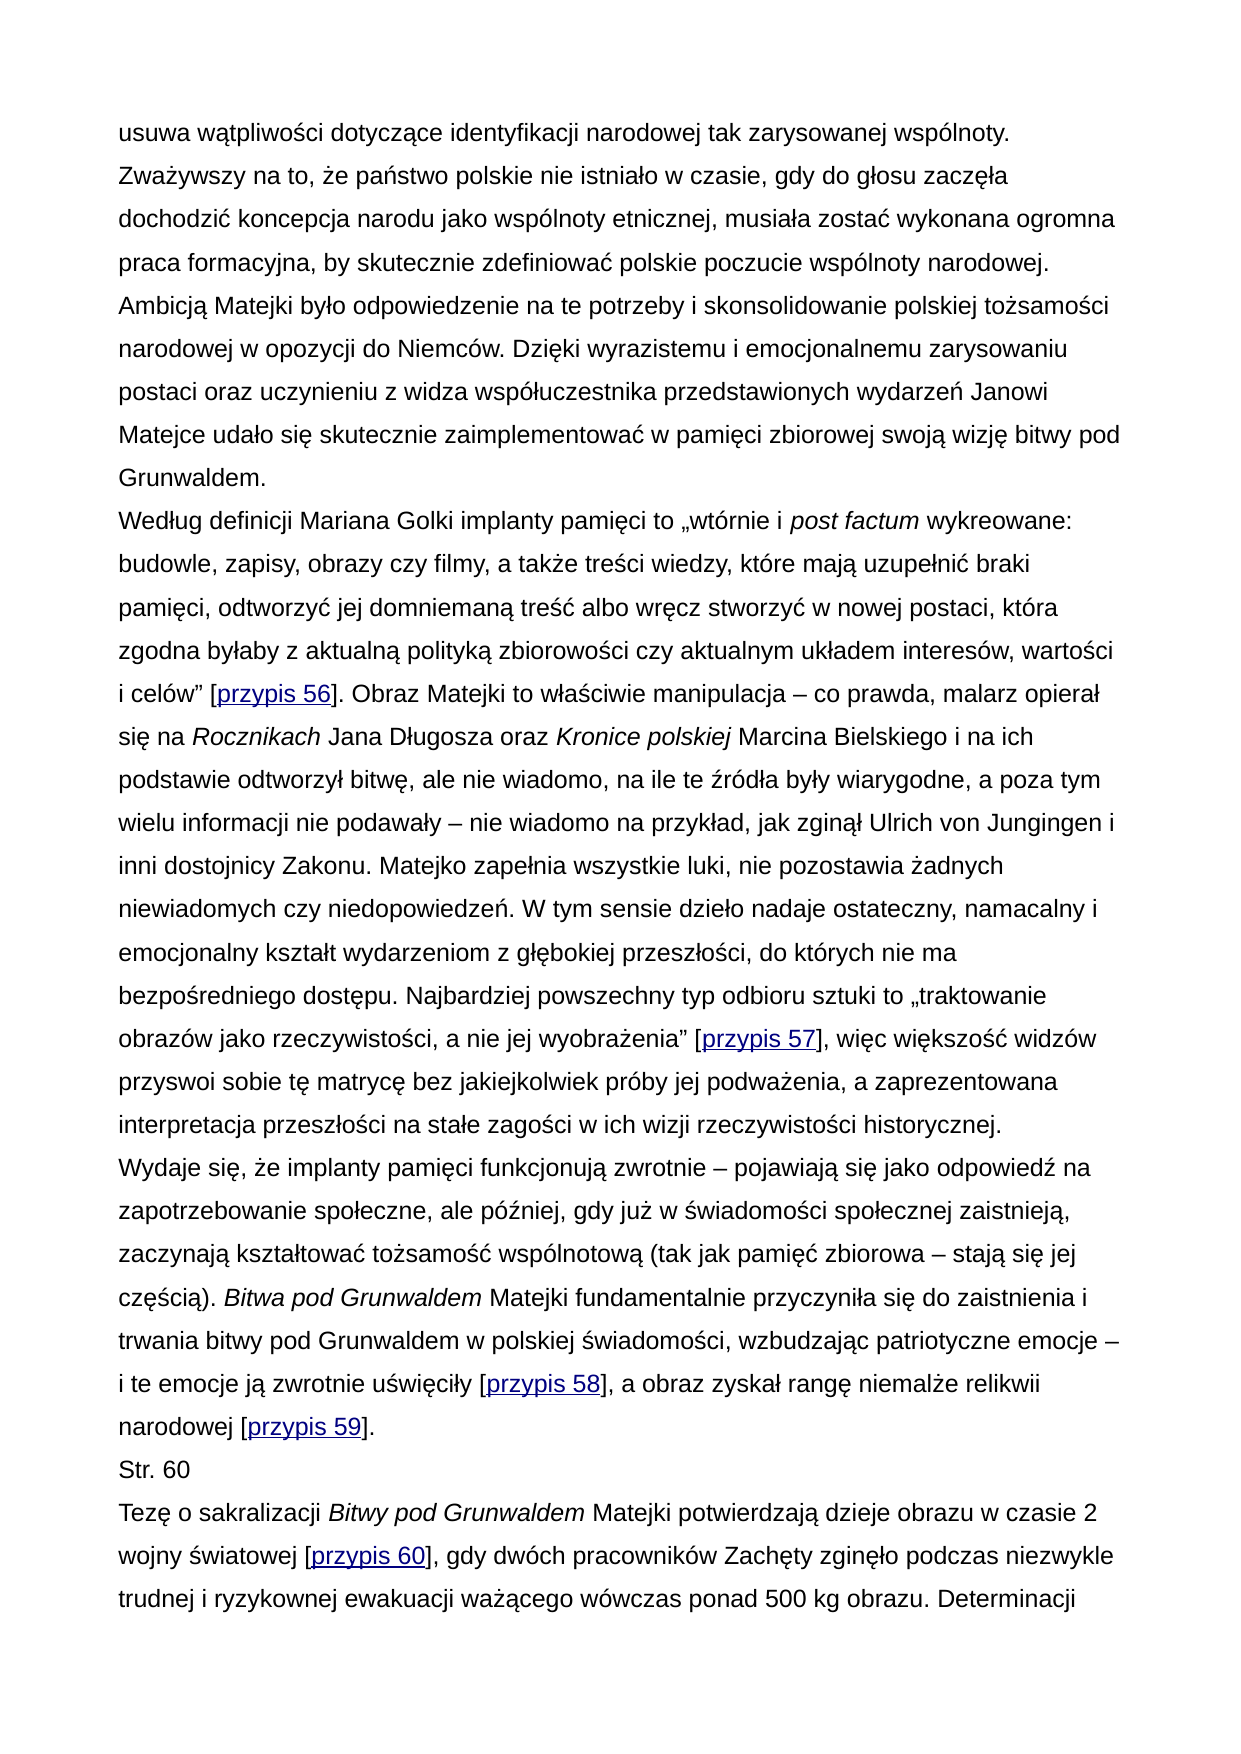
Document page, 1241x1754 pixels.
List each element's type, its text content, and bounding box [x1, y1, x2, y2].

text Str. 60 [118, 1455, 1122, 1484]
text Według definicji Mariana Golki implanty pamięci to „wtórnie i post factum wykreowane: budowle, zapisy, obrazy czy filmy, a także treści wiedzy, które mają uzupełnić braki pamięci, odtworzyć jej domniemaną treść albo wręcz stworzyć w nowej postaci, która zgodna byłaby z aktualną polityką zbiorowości czy aktualnym układem interesów, wartości i celów” [przypis 56]. Obraz Matejki to właściwie manipulacja – co prawda, malarz opierał się na Rocznikach Jana Długosza oraz Kronice polskiej Marcina Bielskiego i na ich podstawie odtworzył bitwę, ale nie wiadomo, na ile te źródła były wiarygodne, a poza tym wielu informacji nie podawały – nie wiadomo na przykład, jak zginął Ulrich von Jungingen i inni dostojnicy Zakonu. Matejko zapełnia wszystkie luki, nie pozostawia żadnych niewiadomych czy niedopowiedzeń. W tym sensie dzieło nadaje ostateczny, namacalny i emocjonalny kształt wydarzeniom z głębokiej przeszłości, do których nie ma bezpośredniego dostępu. Najbardziej powszechny typ odbioru sztuki to „traktowanie obrazów jako rzeczywistości, a nie jej wyobrażenia” [przypis 57], więc większość widzów przyswoi sobie tę matrycę bez jakiejkolwiek próby jej podważenia, a zaprezentowana interpretacja przeszłości na stałe zagości w ich wizji rzeczywistości historycznej. [118, 506, 1122, 1139]
text Tezę o sakralizacji Bitwy pod Grunwaldem Matejki potwierdzają dzieje obrazu w czasie 2 wojny światowej [przypis 60], gdy dwóch pracowników Zachęty zginęło podczas niezwykle trudnej i ryzykownej ewakuacji ważącego wówczas ponad 500 kg obrazu. Determinacji [118, 1498, 1122, 1613]
text usuwa wątpliwości dotyczące identyfikacji narodowej tak zarysowanej wspólnoty. Zważywszy na to, że państwo polskie nie istniało w czasie, gdy do głosu zaczęła dochodzić koncepcja narodu jako wspólnoty etnicznej, musiała zostać wykonana ogromna praca formacyjna, by skutecznie zdefiniować polskie poczucie wspólnoty narodowej. Ambicją Matejki było odpowiedzenie na te potrzeby i skonsolidowanie polskiej tożsamości narodowej w opozycji do Niemców. Dzięki wyrazistemu i emocjonalnemu zarysowaniu postaci oraz uczynieniu z widza współuczestnika przedstawionych wydarzeń Janowi Matejce udało się skutecznie zaimplementować w pamięci zbiorowej swoją wizję bitwy pod Grunwaldem. [118, 118, 1122, 492]
text Wydaje się, że implanty pamięci funkcjonują zwrotnie – pojawiają się jako odpowiedź na zapotrzebowanie społeczne, ale później, gdy już w świadomości społecznej zaistnieją, zaczynają kształtować tożsamość wspólnotową (tak jak pamięć zbiorowa – stają się jej częścią). Bitwa pod Grunwaldem Matejki fundamentalnie przyczyniła się do zaistnienia i trwania bitwy pod Grunwaldem w polskiej świadomości, wzbudzając patriotyczne emocje – i te emocje ją zwrotnie uświęciły [przypis 58], a obraz zyskał rangę niemalże relikwii narodowej [przypis 59]. [118, 1153, 1122, 1441]
